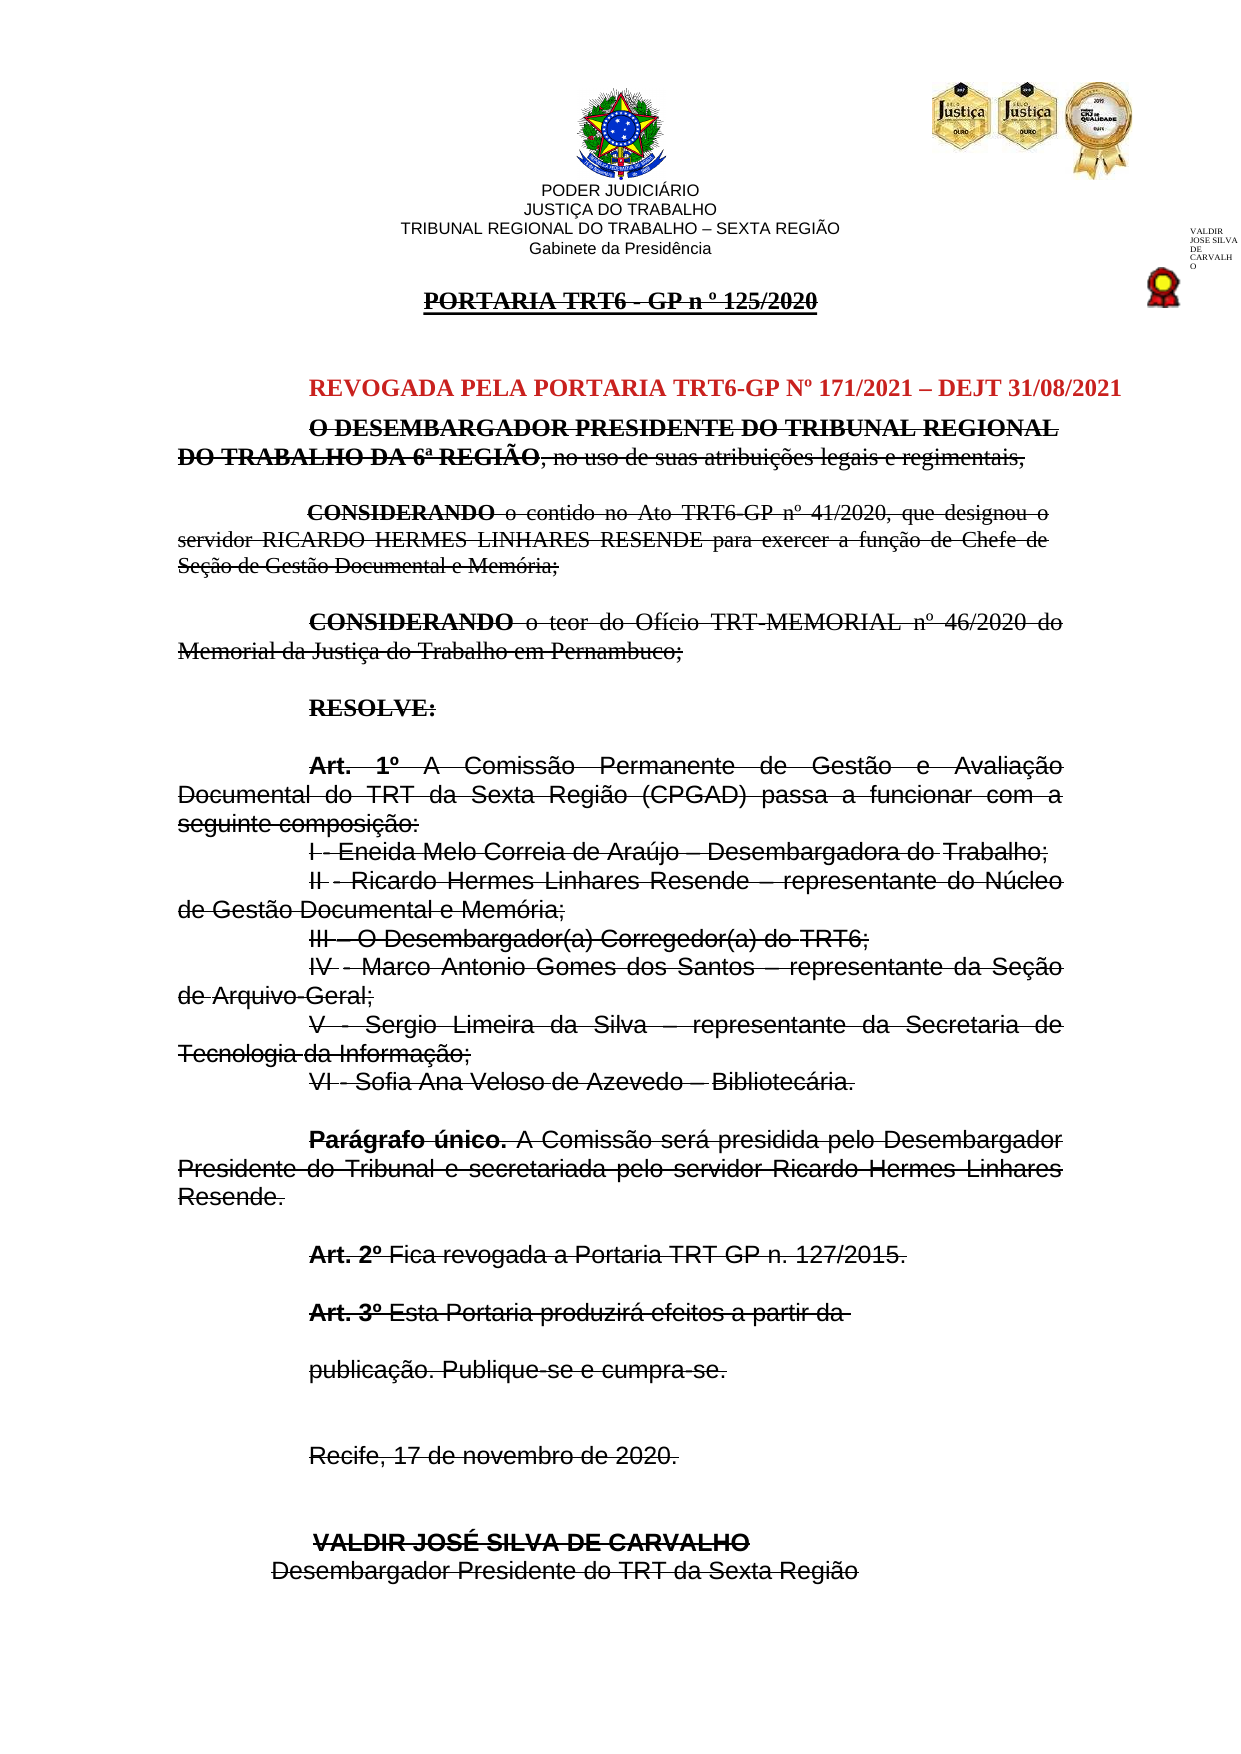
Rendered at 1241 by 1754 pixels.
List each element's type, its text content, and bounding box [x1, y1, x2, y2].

text PODER JUDICIÁRIO JUSTIÇA DO TRABALHO [522, 181, 719, 219]
list - Sofia Ana Veloso de Azevedo – Bibliotecária. [308, 1067, 1240, 1096]
subtitle PORTARIA TRT6 - GP n º 125/2020 [398, 286, 842, 315]
text Art. 2º Fica revogada a Portaria TRT GP n. 127/2015. [308, 1240, 1240, 1269]
text DO TRABALHO DA 6ª REGIÃO, no uso de suas atribuições legais e regimentais, [177, 442, 1240, 471]
subtitle REVOGADA PELA PORTARIA TRT6-GP Nº 171/2021 – DEJT 31/08/2021 [308, 373, 1240, 401]
text Art. 3º Esta Portaria produzirá efeitos a partir da publicação. Publique-se e cumpra-se. [308, 1297, 978, 1384]
text CONSIDERANDO o contido no Ato TRT6-GP nº 41/2020, que designou o servidor RICARDO HERMES LINHARES RESENDE para exercer a função de Chefe de Seção de Gestão Documental e Memória; [177, 541, 1049, 578]
picture [1147, 267, 1181, 308]
list – O Desembargador(a) Corregedor(a) do TRT6; [308, 923, 1240, 952]
subtitle RESOLVE: [308, 693, 1240, 722]
text Parágrafo único. A Comissão será presidida pelo Desembargador Presidente do Tribunal e secretariada pelo servidor Ricardo Hermes Linhares Resende. [177, 1125, 1063, 1169]
text Desembargador Presidente do TRT da Sexta Região [271, 1556, 1240, 1585]
subtitle O DESEMBARGADOR PRESIDENTE DO TRIBUNAL REGIONAL [308, 413, 1240, 442]
list - Ricardo Hermes Linhares Resende – representante do Núcleo de Gestão Documental e Memória; [177, 866, 1063, 923]
text Art. 1º A Comissão Permanente de Gestão e Avaliação Documental do TRT da Sexta Região (CPGAD) passa a funcionar com a seguinte composição: [177, 797, 1063, 837]
picture [576, 88, 667, 180]
list - Marco Antonio Gomes dos Santos – representante da Seção de Arquivo-Geral; [177, 952, 1063, 1010]
list - Eneida Melo Correia de Araújo – Desembargadora do Trabalho; [308, 837, 1240, 866]
subtitle VALDIR JOSÉ SILVA DE CARVALHO [313, 1527, 1240, 1556]
text CONSIDERANDO o contido no Ato TRT6-GP nº 41/2020, que designou o servidor RICARDO HERMES LINHARES RESENDE para exercer a função de Chefe de Seção de Gestão Documental e Memória; [177, 499, 1049, 540]
text Recife, 17 de novembro de 2020. [308, 1441, 1240, 1470]
picture [932, 82, 1133, 180]
text Gabinete da Presidência [522, 238, 719, 258]
list - Sergio Limeira da Silva – representante da Secretaria de Tecnologia da Informação; [177, 1010, 1063, 1067]
text CONSIDERANDO o teor do Ofício TRT-MEMORIAL nº 46/2020 do Memorial da Justiça do Trabalho em Pernambuco; [177, 607, 1064, 664]
text Art. 1º A Comissão Permanente de Gestão e Avaliação Documental do TRT da Sexta Região (CPGAD) passa a funcionar com a seguinte composição: [177, 751, 1063, 796]
text TRIBUNAL REGIONAL DO TRABALHO – SEXTA REGIÃO [398, 219, 842, 238]
text VALDIR JOSE SILVA DE CARVALH O [1190, 228, 1238, 271]
text Parágrafo único. A Comissão será presidida pelo Desembargador Presidente do Tribunal e secretariada pelo servidor Ricardo Hermes Linhares Resende. [177, 1170, 1063, 1211]
